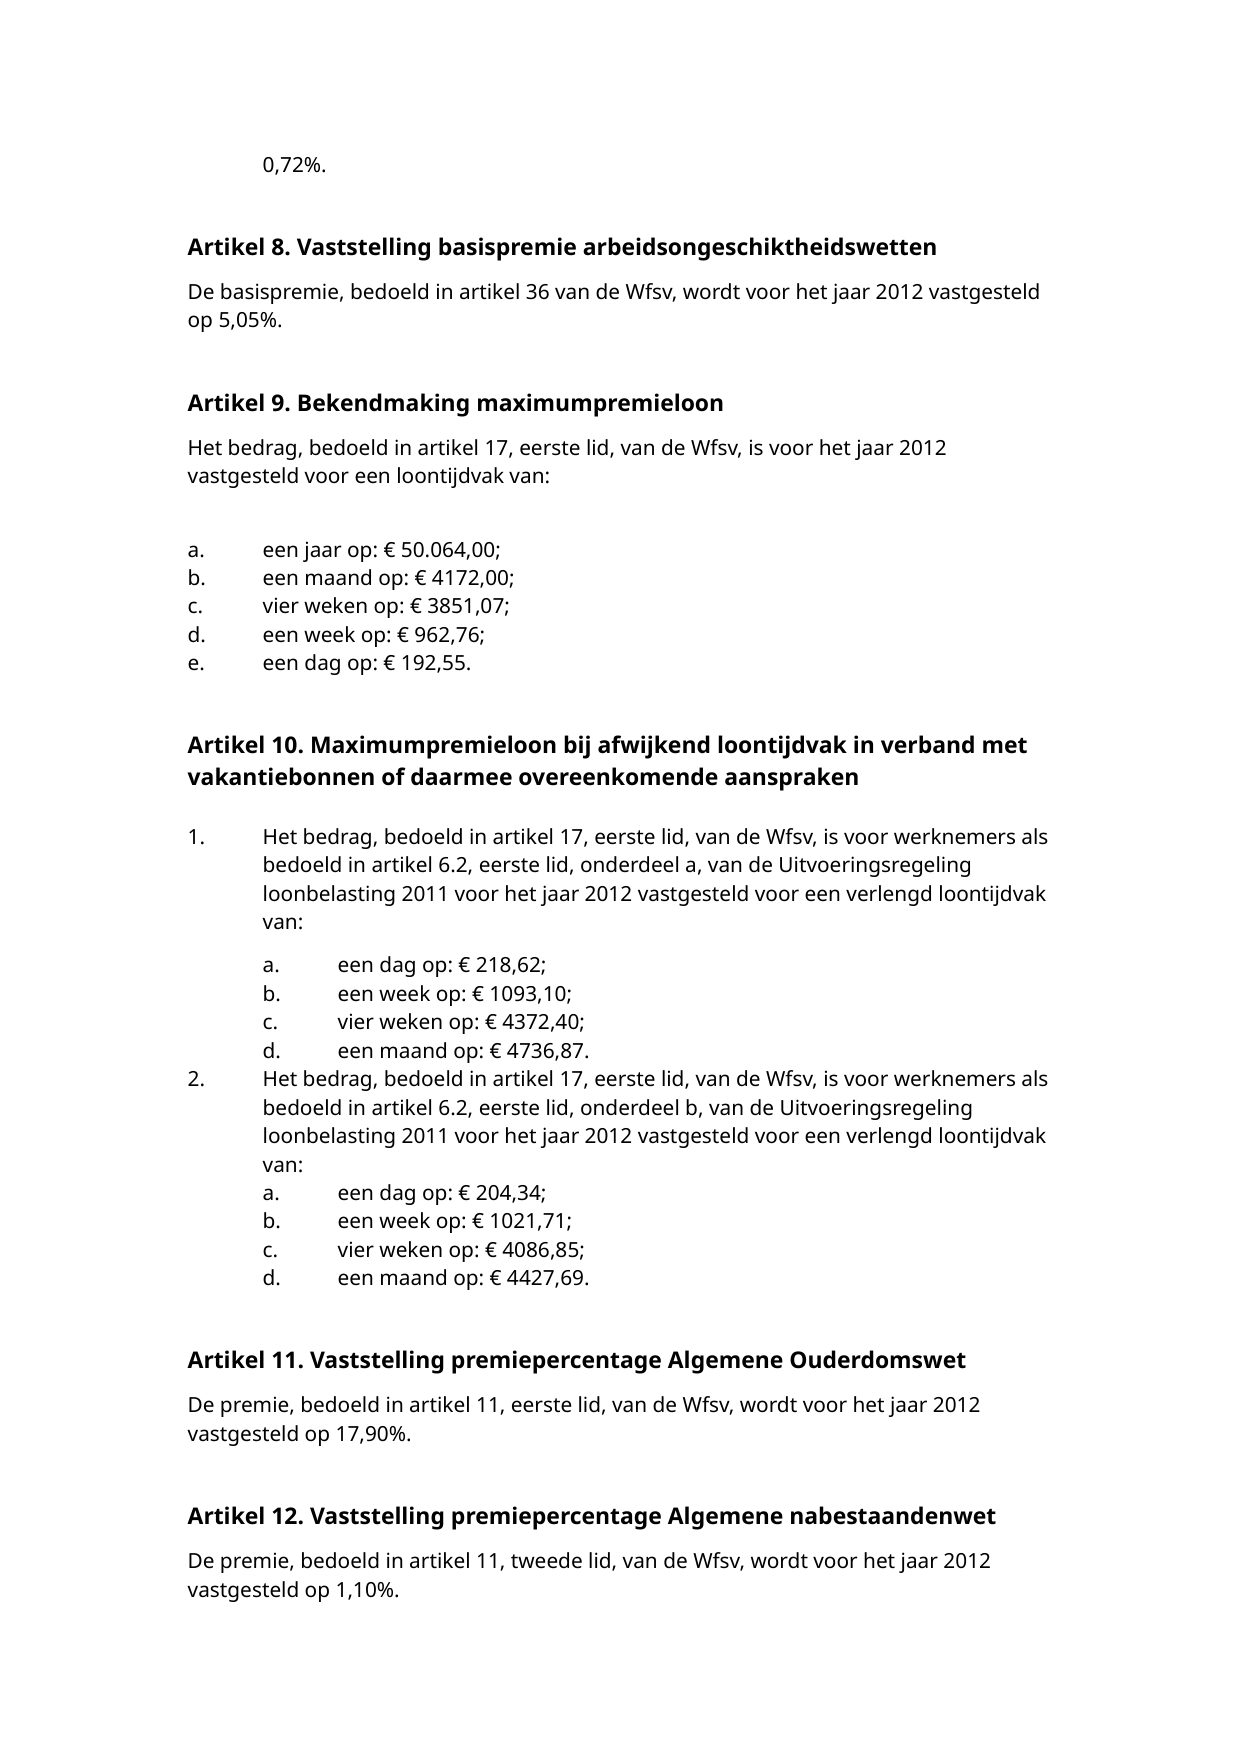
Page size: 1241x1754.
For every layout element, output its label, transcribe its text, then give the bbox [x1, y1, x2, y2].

list een maand op: € 4736,87. [262, 1036, 1053, 1064]
list een maand op: € 4427,69. [262, 1263, 1053, 1292]
list vier weken op: € 4372,40; [262, 1007, 1053, 1036]
text De basispremie, bedoeld in artikel 36 van de Wfsv, wordt voor het jaar 2012 vastgesteld op 5,05%. [187, 277, 1053, 334]
subtitle Artikel 9. Bekendmaking maximumpremieloon [187, 387, 1053, 418]
list een maand op: € 4172,00; [187, 563, 1053, 592]
list een jaar op: € 50.064,00; [187, 535, 1053, 563]
list een dag op: € 192,55. [187, 648, 1053, 677]
subtitle Artikel 11. Vaststelling premiepercentage Algemene Ouderdomswet [187, 1344, 1053, 1376]
text De premie, bedoeld in artikel 11, tweede lid, van de Wfsv, wordt voor het jaar 2012 vastgesteld op 1,10%. [187, 1546, 1053, 1603]
list 0,72%. [187, 150, 1053, 178]
list een dag op: € 204,34; [262, 1178, 1053, 1207]
list vier weken op: € 4086,85; [262, 1235, 1053, 1263]
subtitle Artikel 8. Vaststelling basispremie arbeidsongeschiktheidswetten [187, 231, 1053, 262]
text De premie, bedoeld in artikel 11, eerste lid, van de Wfsv, wordt voor het jaar 2012 vastgesteld op 17,90%. [187, 1391, 1053, 1447]
list vier weken op: € 3851,07; [187, 592, 1053, 620]
list een week op: € 1093,10; [262, 979, 1053, 1007]
list Het bedrag, bedoeld in artikel 17, eerste lid, van de Wfsv, is voor werknemers als bedoeld in artikel 6.2, eerste lid, onderdeel b, van de Uitvoeringsregeling loonbelasting 2011 voor het jaar 2012 vastgesteld voor een verlengd loontijdvak van: [187, 1064, 1053, 1178]
list een week op: € 962,76; [187, 620, 1053, 648]
list Het bedrag, bedoeld in artikel 17, eerste lid, van de Wfsv, is voor werknemers als bedoeld in artikel 6.2, eerste lid, onderdeel a, van de Uitvoeringsregeling loonbelasting 2011 voor het jaar 2012 vastgesteld voor een verlengd loontijdvak van: [187, 822, 1053, 936]
subtitle Artikel 10. Maximumpremieloon bij afwijkend loontijdvak in verband met vakantiebonnen of daarmee overeenkomende aanspraken [187, 729, 1053, 792]
list een dag op: € 218,62; [262, 951, 1053, 979]
subtitle Artikel 12. Vaststelling premiepercentage Algemene nabestaandenwet [187, 1500, 1053, 1531]
list een week op: € 1021,71; [262, 1207, 1053, 1235]
text Het bedrag, bedoeld in artikel 17, eerste lid, van de Wfsv, is voor het jaar 2012 vastgesteld voor een loontijdvak van: [187, 433, 1053, 490]
